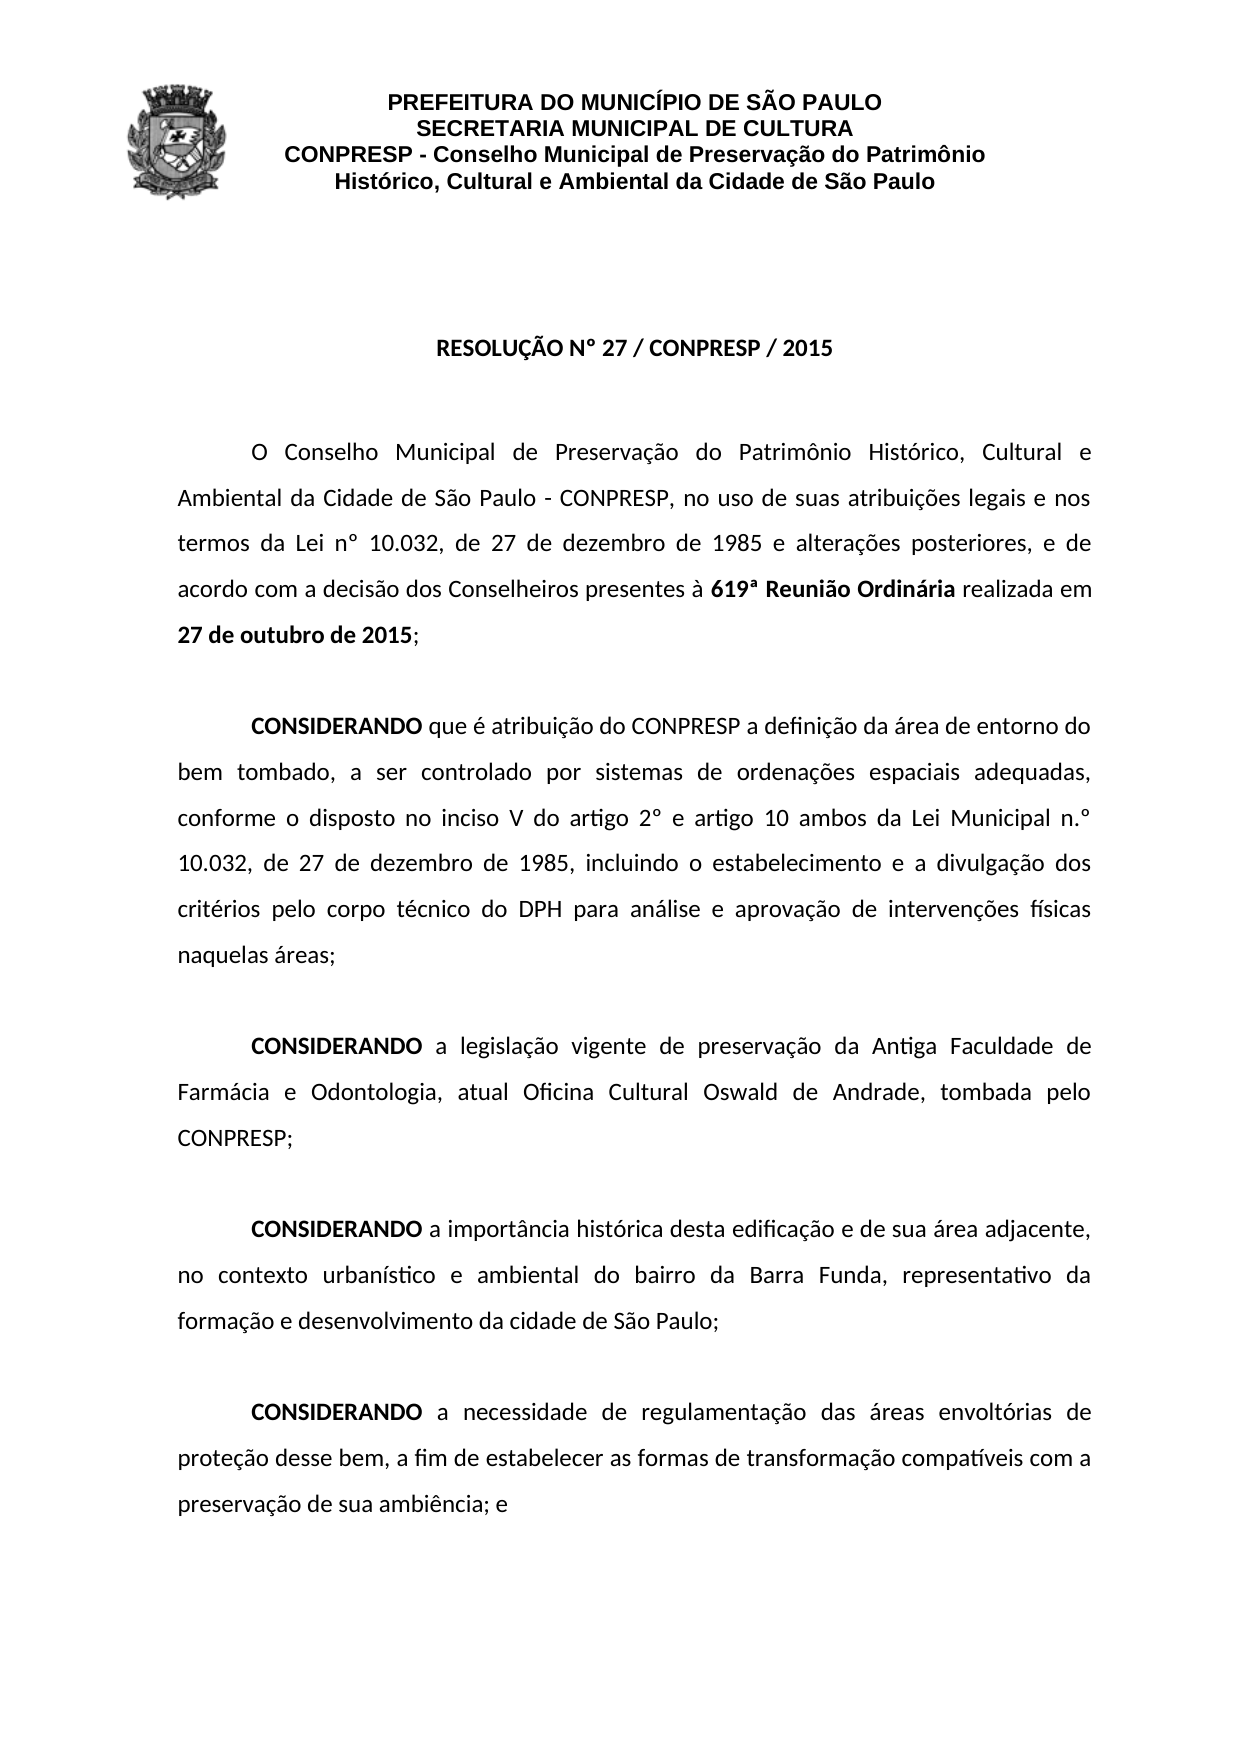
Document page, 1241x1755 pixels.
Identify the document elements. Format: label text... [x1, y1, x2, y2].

text CONSIDERANDO a legislação vigente de preservação da Antiga Faculdade de Farmácia e Odontologia, atual Oficina Cultural Oswald de Andrade, tombada pelo CONPRESP; [177, 1030, 1093, 1152]
text RESOLUÇÃO Nº 27 / CONPRESP / 2015 [177, 332, 1093, 362]
text CONSIDERANDO a necessidade de regulamentação das áreas envoltórias de proteção desse bem, a fim de estabelecer as formas de transformação compatíveis com a preservação de sua ambiência; e [177, 1396, 1093, 1518]
text O Conselho Municipal de Preservação do Patrimônio Histórico, Cultural e Ambiental da Cidade de São Paulo - CONPRESP, no uso de suas atribuições legais e nos termos da Lei nº 10.032, de 27 de dezembro de 1985 e alterações posteriores, e de acordo com a decisão dos Conselheiros presentes à 619ª Reunião Ordinária realizada em 27 de outubro de 2015; [177, 436, 1093, 649]
text CONSIDERANDO que é atribuição do CONPRESP a definição da área de entorno do bem tombado, a ser controlado por sistemas de ordenações espaciais adequadas, conforme o disposto no inciso V do artigo 2º e artigo 10 ambos da Lei Municipal n.º 10.032, de 27 de dezembro de 1985, incluindo o estabelecimento e a divulgação dos critérios pelo corpo técnico do DPH para análise e aprovação de intervenções físicas naquelas áreas; [177, 710, 1093, 969]
text CONSIDERANDO a importância histórica desta edificação e de sua área adjacente, no contexto urbanístico e ambiental do bairro da Barra Funda, representativo da formação e desenvolvimento da cidade de São Paulo; [177, 1213, 1093, 1335]
